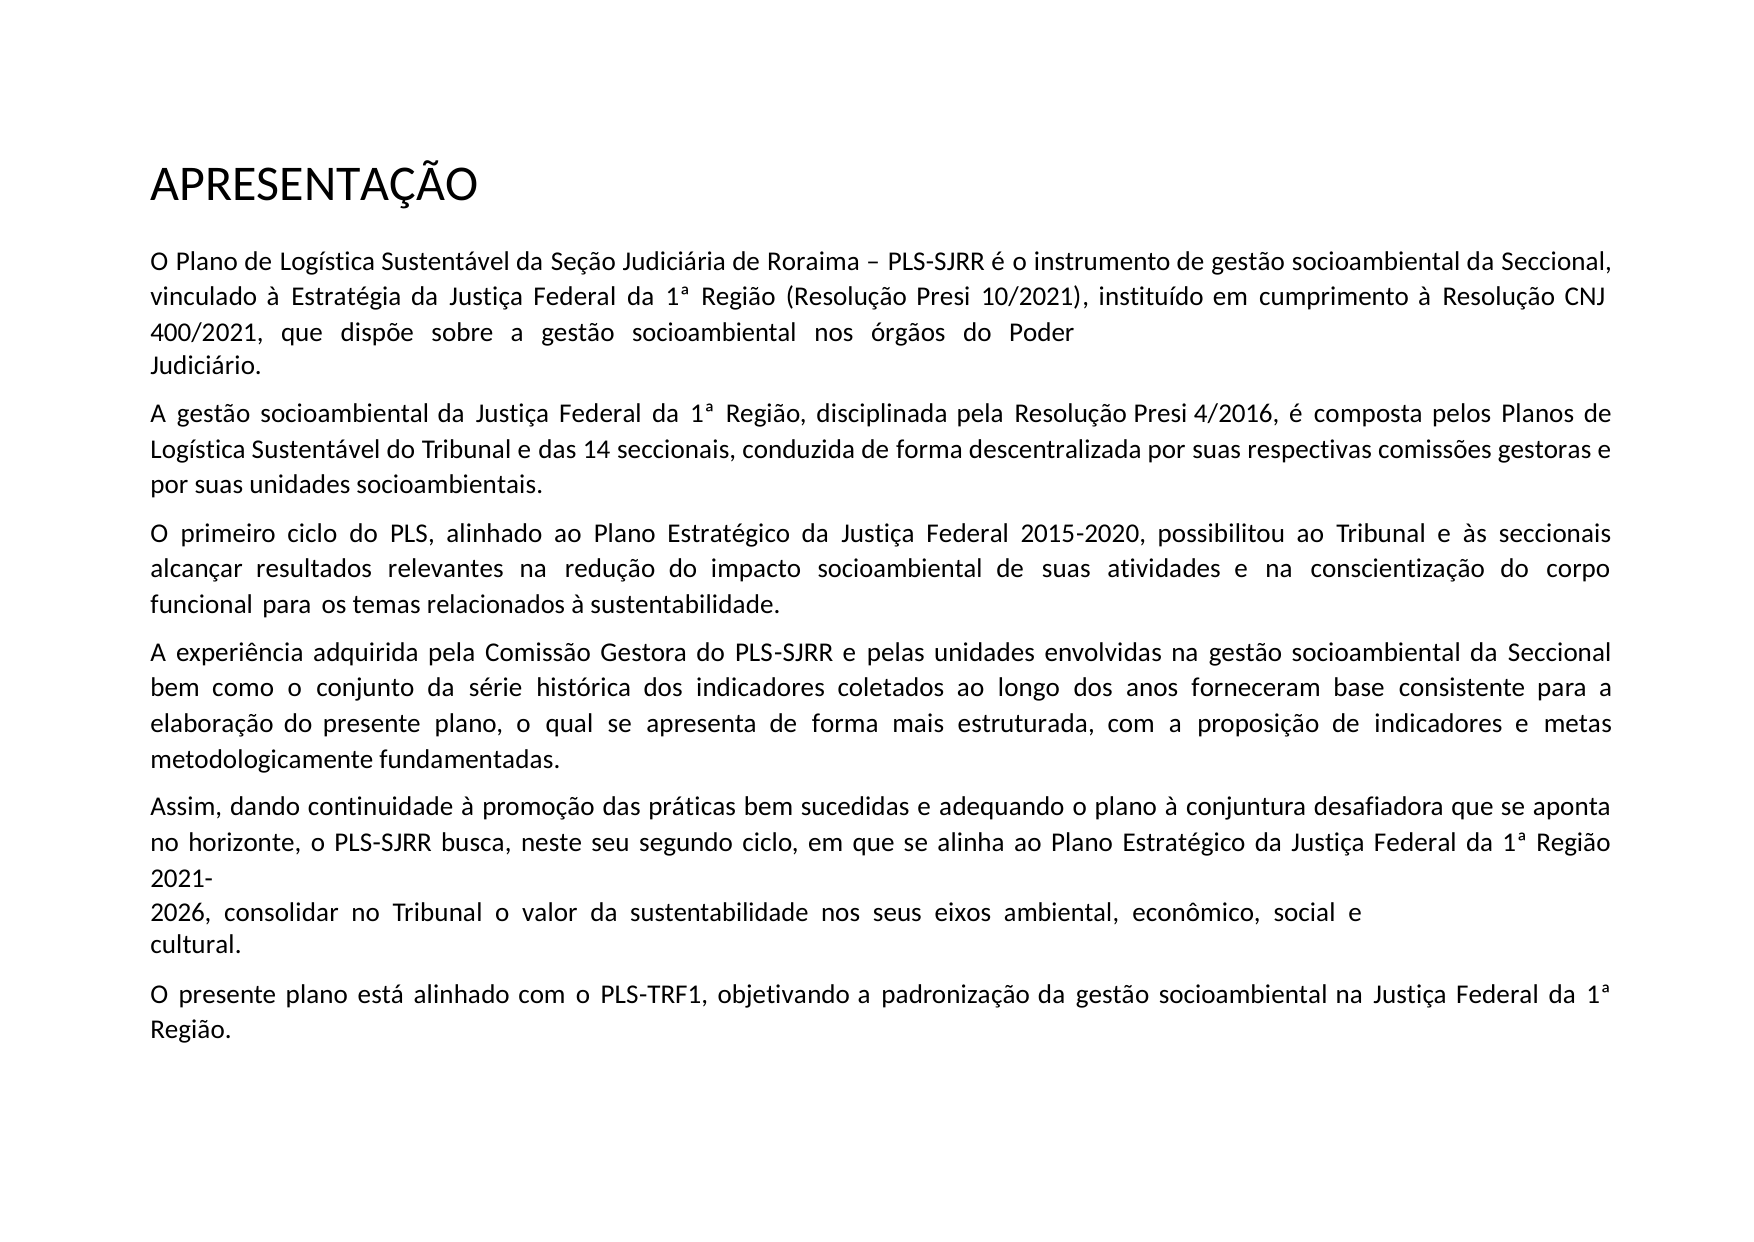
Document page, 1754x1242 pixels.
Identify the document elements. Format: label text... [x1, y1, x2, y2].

text O Plano de Logística Sustentável da Seção Judiciária de Roraima – PLS-SJRR é o instrumento de gestão socioambiental da Seccional, vinculado à Estratégia da Justiça Federal da 1ª Região (Resolução Presi 10/2021), instituído em cumprimento à Resolução CNJ [150, 244, 1611, 312]
text O presente plano está alinhado com o PLS-TRF1, objetivando a padronização da gestão socioambiental na Justiça Federal da 1ª Região. [150, 977, 1611, 1045]
text A experiência adquirida pela Comissão Gestora do PLS-SJRR e pelas unidades envolvidas na gestão socioambiental da Seccional bem como o conjunto da série histórica dos indicadores coletados ao longo dos anos forneceram base consistente para a elaboração do presente plano, o qual se apresenta de forma mais estruturada, com a proposição de indicadores e metas metodologicamente fundamentadas. [150, 635, 1612, 775]
text Assim, dando continuidade à promoção das práticas bem sucedidas e adequando o plano à conjuntura desafiadora que se aponta no horizonte, o PLS-SJRR busca, neste seu segundo ciclo, em que se alinha ao Plano Estratégico da Justiça Federal da 1ª Região 2021- [150, 789, 1611, 894]
text O primeiro ciclo do PLS, alinhado ao Plano Estratégico da Justiça Federal 2015-2020, possibilitou ao Tribunal e às seccionais alcançar resultados relevantes na redução do impacto socioambiental de suas atividades e na conscientização do corpo funcional para os temas relacionados à sustentabilidade. [150, 516, 1611, 620]
text A gestão socioambiental da Justiça Federal da 1ª Região, disciplinada pela Resolução Presi 4/2016, é composta pelos Planos de Logística Sustentável do Tribunal e das 14 seccionais, conduzida de forma descentralizada por suas respectivas comissões gestoras e por suas unidades socioambientais. [150, 396, 1612, 501]
text APRESENTAÇÃO [150, 157, 478, 214]
text 2026, consolidar no Tribunal o valor da sustentabilidade nos seus eixos ambiental, econômico, social e cultural. [150, 896, 1362, 961]
text 400/2021, que dispõe sobre a gestão socioambiental nos órgãos do Poder Judiciário. [150, 315, 1075, 381]
